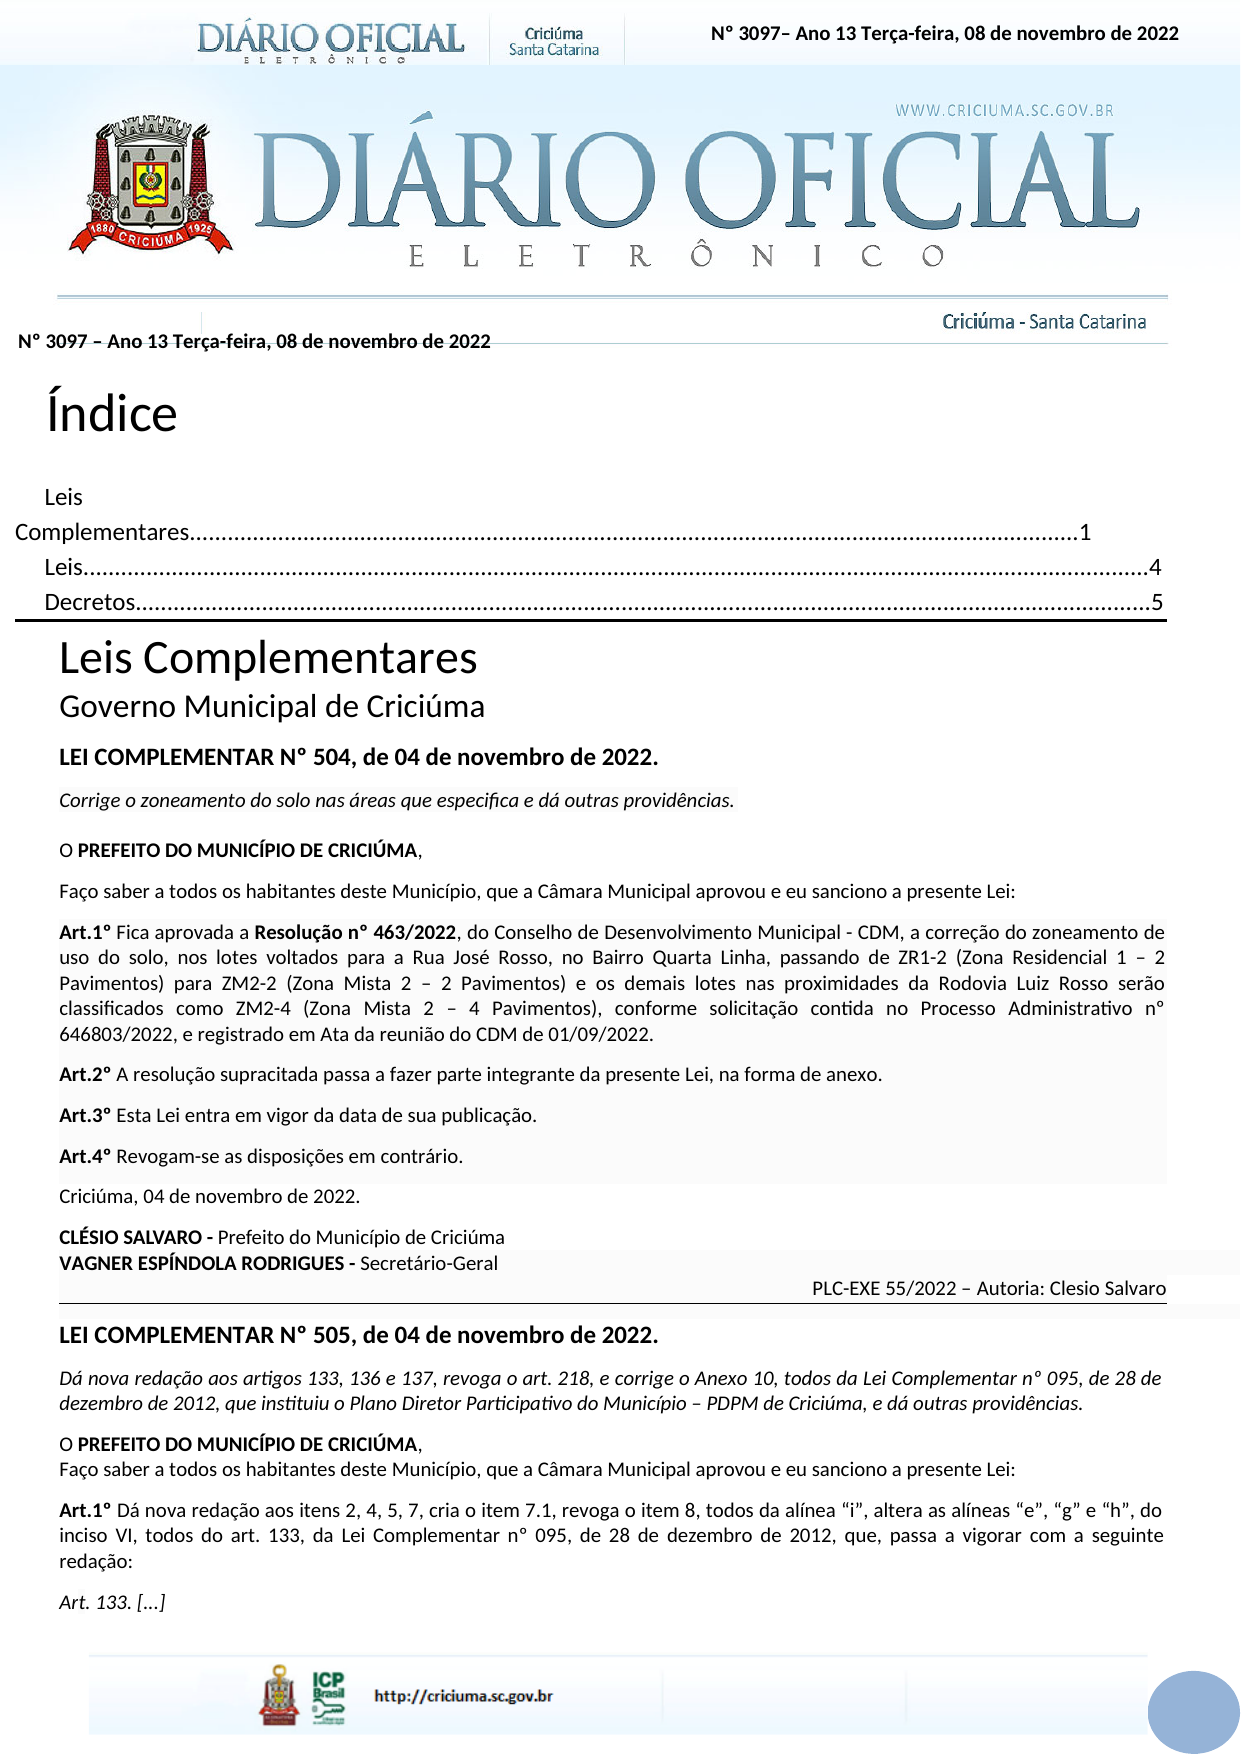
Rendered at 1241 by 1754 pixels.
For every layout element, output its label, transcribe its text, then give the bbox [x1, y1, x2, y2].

text Faço saber a todos os habitantes deste Município, que a Câmara Municipal aprovou e eu sanciono a presente Lei: [59, 1457, 1167, 1482]
text Criciúma, 04 de novembro de 2022. [59, 1184, 1167, 1209]
text Art.1º Dá nova redação aos itens 2, 4, 5, 7, cria o item 7.1, revoga o item 8, todos da alínea “i”, altera as alíneas “e”, “g” e “h”, do inciso VI, todos do art. 133, da Lei Complementar nº 095, de 28 de dezembro de 2012, que, passa a vigorar com a seguinte redação: [59, 1497, 1167, 1573]
text O PREFEITO DO MUNICÍPIO DE CRICIÚMA, [59, 838, 1167, 863]
text Leis.........................................................................................................................................................................4 [15, 551, 1167, 582]
text O PREFEITO DO MUNICÍPIO DE CRICIÚMA, [59, 1431, 1167, 1457]
text Decretos.................................................................................................................................................................5 [15, 586, 1167, 619]
text LEI COMPLEMENTAR Nº 504, de 04 de novembro de 2022. [59, 741, 1167, 772]
text VAGNER ESPÍNDOLA RODRIGUES - Secretário-Geral [59, 1250, 1240, 1275]
text Governo Municipal de Criciúma [59, 685, 1167, 726]
text LEI COMPLEMENTAR Nº 505, de 04 de novembro de 2022. [59, 1319, 1167, 1350]
text Art.2º A resolução supracitada passa a fazer parte integrante da presente Lei, na forma de anexo. [59, 1062, 1167, 1087]
text Art.4º Revogam-se as disposições em contrário. [59, 1143, 1167, 1168]
text PLC-EXE 55/2022 – Autoria: Clesio Salvaro [59, 1275, 1167, 1303]
text Leis Complementares [59, 626, 1167, 685]
text Art. 133. [...] [59, 1589, 1167, 1614]
text Leis Complementares.............................................................................................................................................1 [15, 481, 1167, 547]
text Art.1º Fica aprovada a Resolução nº 463/2022, do Conselho de Desenvolvimento Municipal - CDM, a correção do zoneamento de uso do solo, nos lotes voltados para a Rua José Rosso, no Bairro Quarta Linha, passando de ZR1-2 (Zona Residencial 1 – 2 Pavimentos) para ZM2-2 (Zona Mista 2 – 2 Pavimentos) e os demais lotes nas proximidades da Rodovia Luiz Rosso serão classificados como ZM2-4 (Zona Mista 2 – 4 Pavimentos), conforme solicitação contida no Processo Administrativo nº 646803/2022, e registrado em Ata da reunião do CDM de 01/09/2022. [59, 919, 1167, 1046]
text CLÉSIO SALVARO - Prefeito do Município de Criciúma [59, 1224, 1240, 1250]
text Corrige o zoneamento do solo nas áreas que especifica e dá outras providências. [59, 787, 1167, 812]
text Dá nova redação aos artigos 133, 136 e 137, revoga o art. 218, e corrige o Anexo 10, todos da Lei Complementar nº 095, de 28 de dezembro de 2012, que instituiu o Plano Diretor Participativo do Município – PDPM de Criciúma, e dá outras providências. [59, 1365, 1167, 1416]
text Art.3º Esta Lei entra em vigor da data de sua publicação. [59, 1102, 1167, 1128]
text Faço saber a todos os habitantes deste Município, que a Câmara Municipal aprovou e eu sanciono a presente Lei: [59, 878, 1167, 904]
